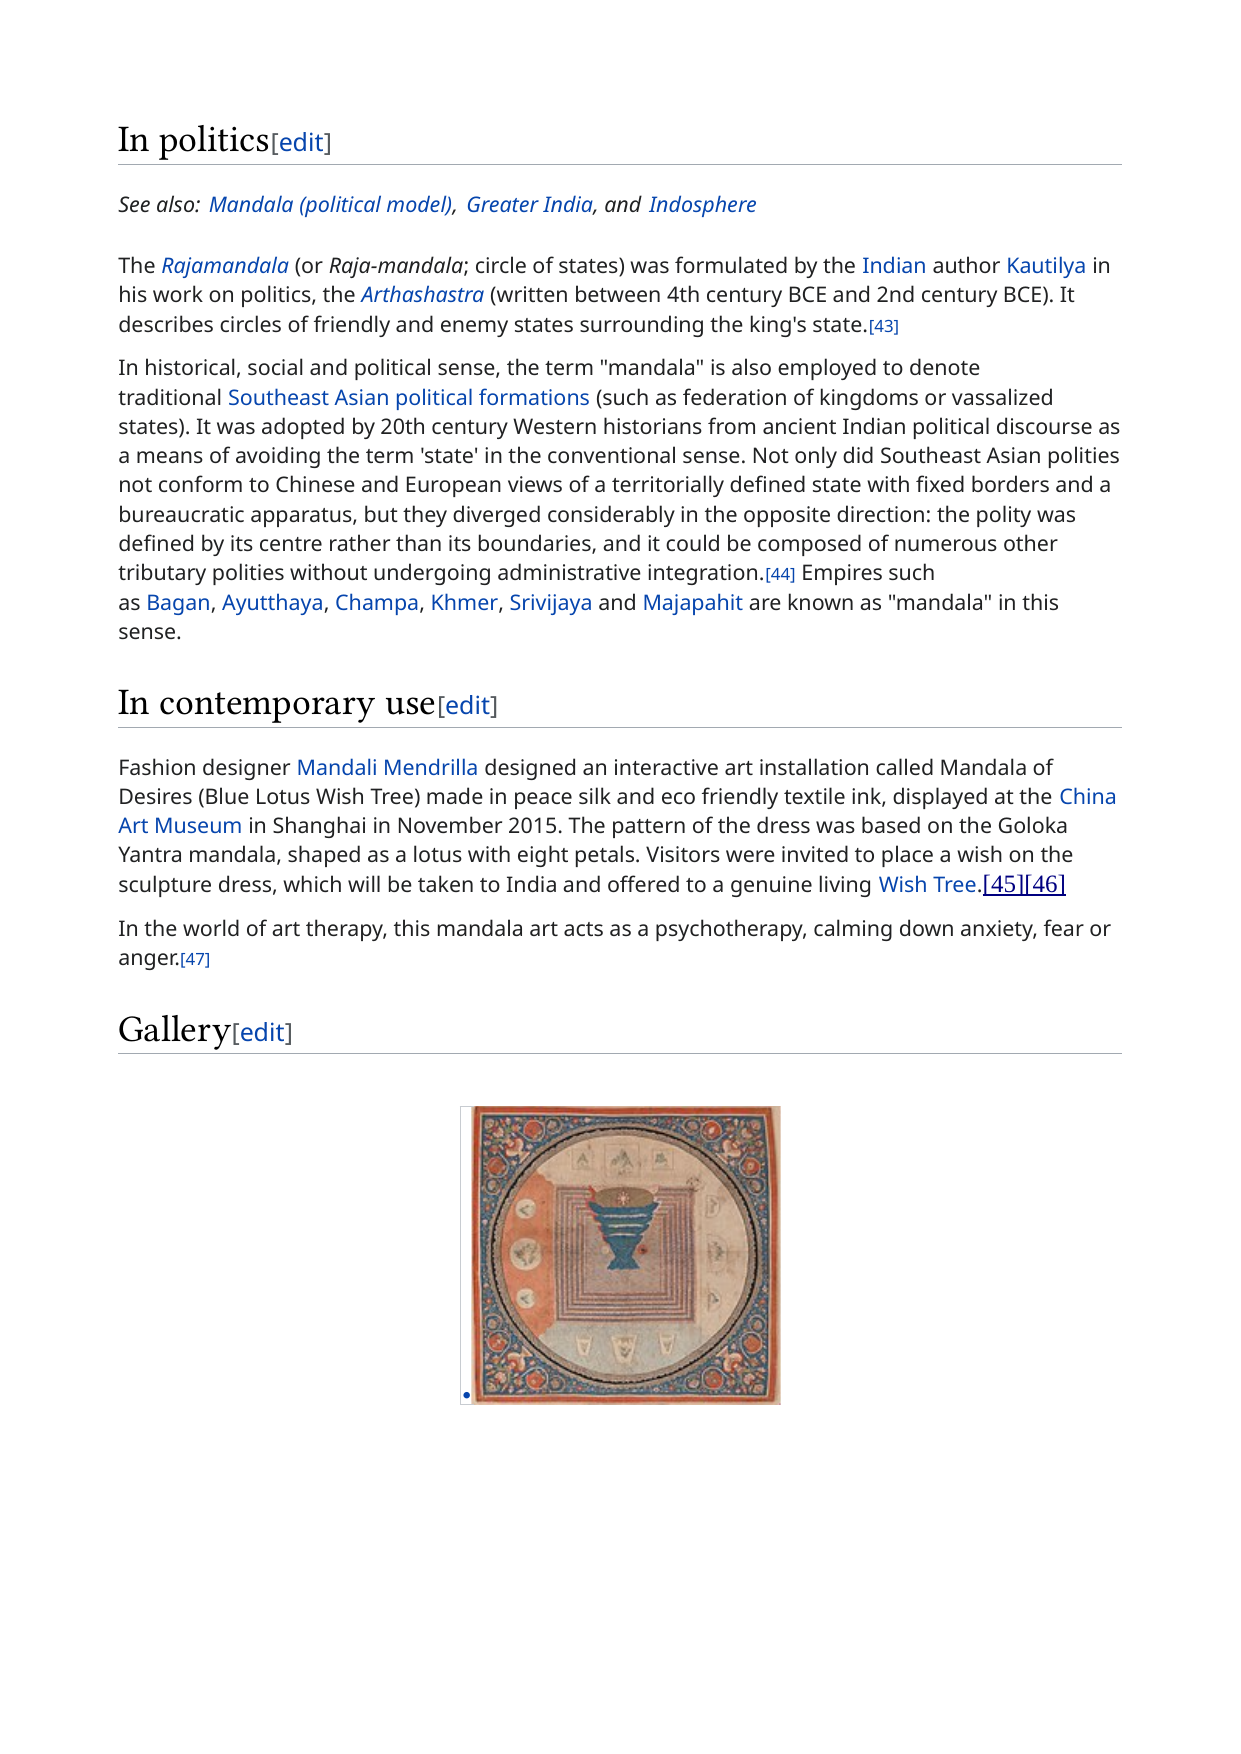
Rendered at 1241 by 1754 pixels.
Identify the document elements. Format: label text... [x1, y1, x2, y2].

subtitle Gallery[edit] [118, 1007, 1122, 1053]
picture [471, 1106, 781, 1405]
text In historical, social and political sense, the term "mandala" is also employed to denote traditional Southeast Asian political formations (such as federation of kingdoms or vassalized states). It was adopted by 20th century Western historians from ancient Indian political discourse as a means of avoiding the term 'state' in the conventional sense. Not only did Southeast Asian polities not conform to Chinese and European views of a territorially defined state with fixed borders and a bureaucratic apparatus, but they diverged considerably in the opposite direction: the polity was defined by its centre rather than its boundaries, and it could be composed of numerous other tributary polities without undergoing administrative integration.[44] Empires such as Bagan, Ayutthaya, Champa, Khmer, Srivijaya and Majapahit are known as "mandala" in this sense. [118, 353, 1122, 646]
subtitle In contemporary use[edit] [118, 681, 1122, 727]
text In the world of art therapy, this mandala art acts as a psychotherapy, calming down anxiety, fear or anger.[47] [118, 913, 1122, 972]
subtitle In politics[edit] [118, 118, 1122, 164]
text Fashion designer Mandali Mendrilla designed an interactive art installation called Mandala of Desires (Blue Lotus Wish Tree) made in peace silk and eco friendly textile ink, displayed at the China Art Museum in Shanghai in November 2015. The pattern of the dress was based on the Goloka Yantra mandala, shaped as a lotus with eight petals. Visitors were invited to place a wish on the sculpture dress, which will be taken to India and offered to a genuine living Wish Tree.[45][46] [118, 752, 1122, 899]
text The Rajamandala (or Raja-mandala; circle of states) was formulated by the Indian author Kautilya in his work on politics, the Arthashastra (written between 4th century BCE and 2nd century BCE). It describes circles of friendly and enemy states surrounding the king's state.[43] [118, 251, 1122, 338]
text See also: Mandala (political model), Greater India, and Indosphere [118, 189, 1122, 218]
